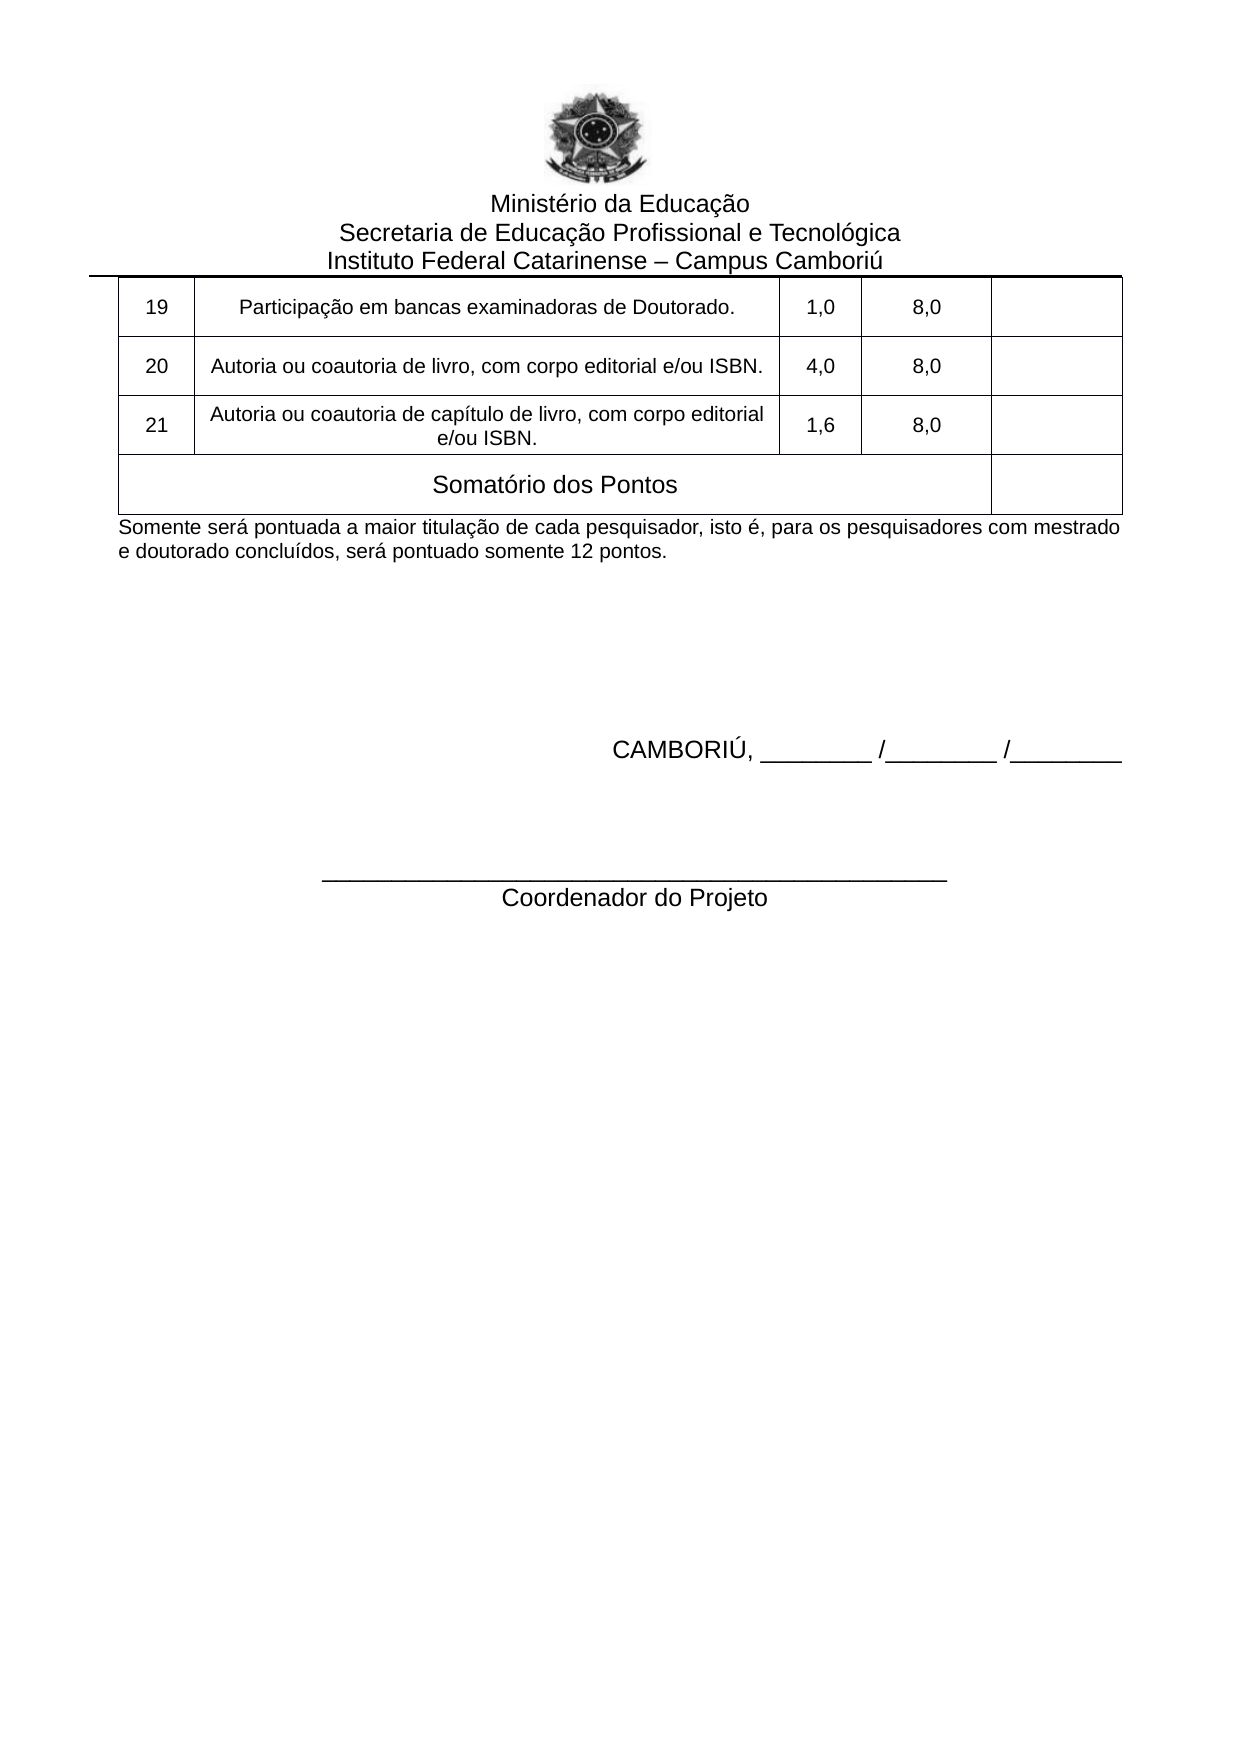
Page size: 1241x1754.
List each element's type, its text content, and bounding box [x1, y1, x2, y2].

text CAMBORIÚ, ________ /________ /________ [118, 735, 1122, 764]
table_cell [992, 278, 1122, 336]
table_cell Somatório dos Pontos [119, 455, 991, 513]
table_cell 8,0 [862, 337, 991, 395]
table_cell Autoria ou coautoria de capítulo de livro, com corpo editorial e/ou ISBN. [195, 396, 779, 454]
table_cell 4,0 [780, 337, 861, 395]
table_cell 8,0 [862, 278, 991, 336]
text Somente será pontuada a maior titulação de cada pesquisador, isto é, para os pesquisadores com mestrado e doutorado concluídos, será pontuado somente 12 pontos. [118, 515, 1122, 562]
table_cell Participação em bancas examinadoras de Doutorado. [195, 278, 779, 336]
table_cell 1,6 [780, 396, 861, 454]
table_cell 8,0 [862, 396, 991, 454]
table_cell 1,0 [780, 278, 861, 336]
table_cell [992, 337, 1122, 395]
table_cell Autoria ou coautoria de livro, com corpo editorial e/ou ISBN. [195, 337, 779, 395]
text Coordenador do Projeto [118, 883, 1122, 912]
text _____________________________________________ [118, 854, 1122, 883]
table_cell 21 [119, 396, 194, 454]
table_cell [992, 455, 1122, 513]
table_cell 20 [119, 337, 194, 395]
table_cell 19 [119, 278, 194, 336]
table_cell [992, 396, 1122, 454]
